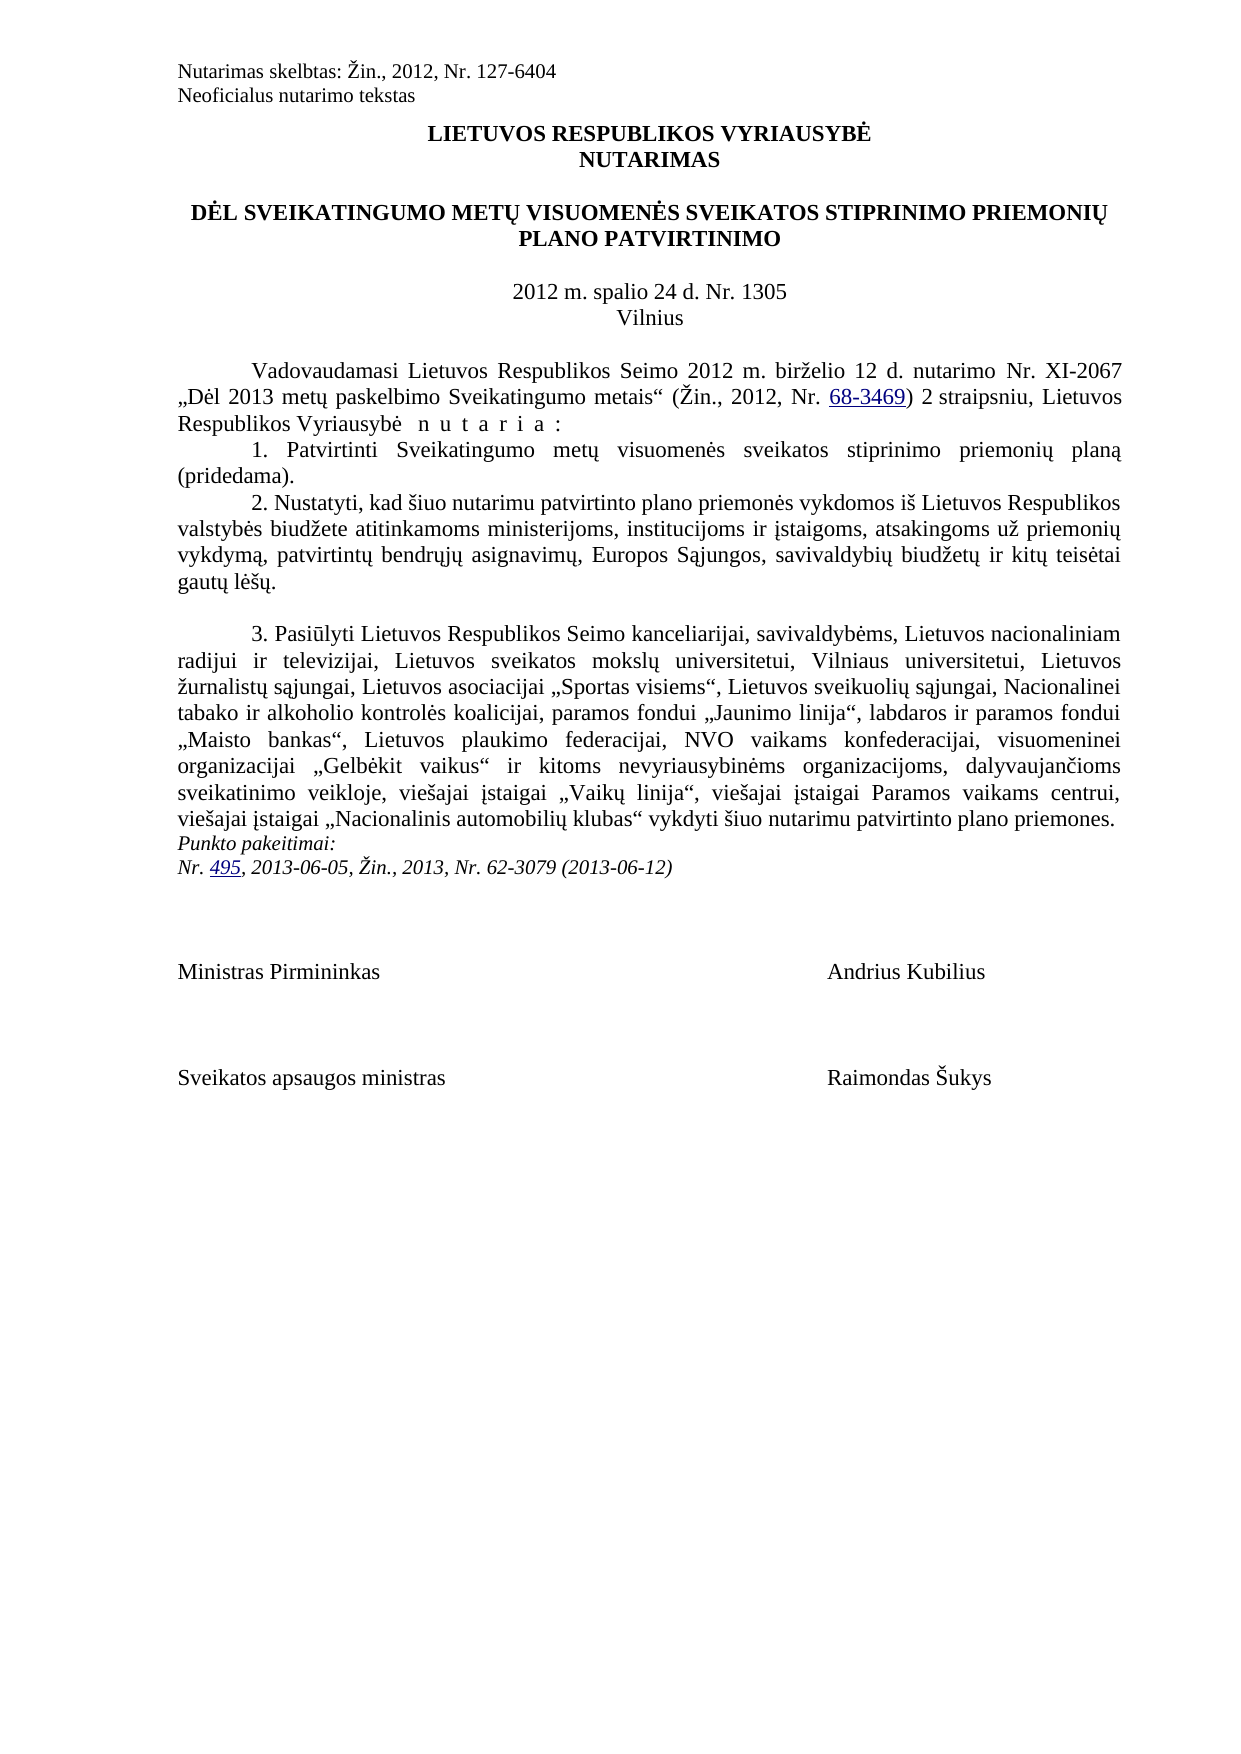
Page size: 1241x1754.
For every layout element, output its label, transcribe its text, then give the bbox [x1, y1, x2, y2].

text 1. Patvirtinti Sveikatingumo metų visuomenės sveikatos stiprinimo priemonių planą (pridedama). [177, 436, 1122, 489]
text Neoficialus nutarimo tekstas [177, 83, 1122, 107]
text Dėl SVEIKATINGUMO METŲ VISUOMENĖS SVEIKATOS STIPRINIMO PRIEMONIŲ plano PATVIRTINIMO [177, 199, 1122, 251]
text Punkto pakeitimai: [177, 831, 1122, 855]
text Ministras Pirmininkas Andrius Kubilius [177, 958, 1122, 985]
text Nr. 495, 2013-06-05, Žin., 2013, Nr. 62-3079 (2013-06-12) [177, 855, 1122, 879]
text nutarimas [177, 146, 1122, 172]
text 3. Pasiūlyti Lietuvos Respublikos Seimo kanceliarijai, savivaldybėms, Lietuvos nacionaliniam radijui ir televizijai, Lietuvos sveikatos mokslų universitetui, Vilniaus universitetui, Lietuvos žurnalistų sąjungai, Lietuvos asociacijai „Sportas visiems“, Lietuvos sveikuolių sąjungai, Nacionalinei tabako ir alkoholio kontrolės koalicijai, paramos fondui „Jaunimo linija“, labdaros ir paramos fondui „Maisto bankas“, Lietuvos plaukimo federacijai, NVO vaikams konfederacijai, visuomeninei organizacijai „Gelbėkit vaikus“ ir kitoms nevyriausybinėms organizacijoms, dalyvaujančioms sveikatinimo veikloje, viešajai įstaigai „Vaikų linija“, viešajai įstaigai Paramos vaikams centrui, viešajai įstaigai „Nacionalinis automobilių klubas“ vykdyti šiuo nutarimu patvirtinto plano priemones. [177, 620, 1122, 831]
text 2. Nustatyti, kad šiuo nutarimu patvirtinto plano priemonės vykdomos iš Lietuvos Respublikos valstybės biudžete atitinkamoms ministerijoms, institucijoms ir įstaigoms, atsakingoms už priemonių vykdymą, patvirtintų bendrųjų asignavimų, Europos Sąjungos, savivaldybių biudžetų ir kitų teisėtai gautų lėšų. [177, 489, 1122, 594]
text Sveikatos apsaugos ministras Raimondas Šukys [177, 1064, 1122, 1090]
text Vadovaudamasi Lietuvos Respublikos Seimo 2012 m. birželio 12 d. nutarimo Nr. XI-2067 „Dėl 2013 metų paskelbimo Sveikatingumo metais“ (Žin., 2012, Nr. 68-3469) 2 straipsniu, Lietuvos Respublikos Vyriausybė nutaria: [177, 357, 1122, 436]
text 2012 m. spalio 24 d. Nr. 1305 Vilnius [177, 278, 1122, 331]
text Nutarimas skelbtas: Žin., 2012, Nr. 127-6404 [177, 59, 1122, 83]
subtitle Lietuvos Respublikos Vyriausybė [177, 120, 1122, 146]
